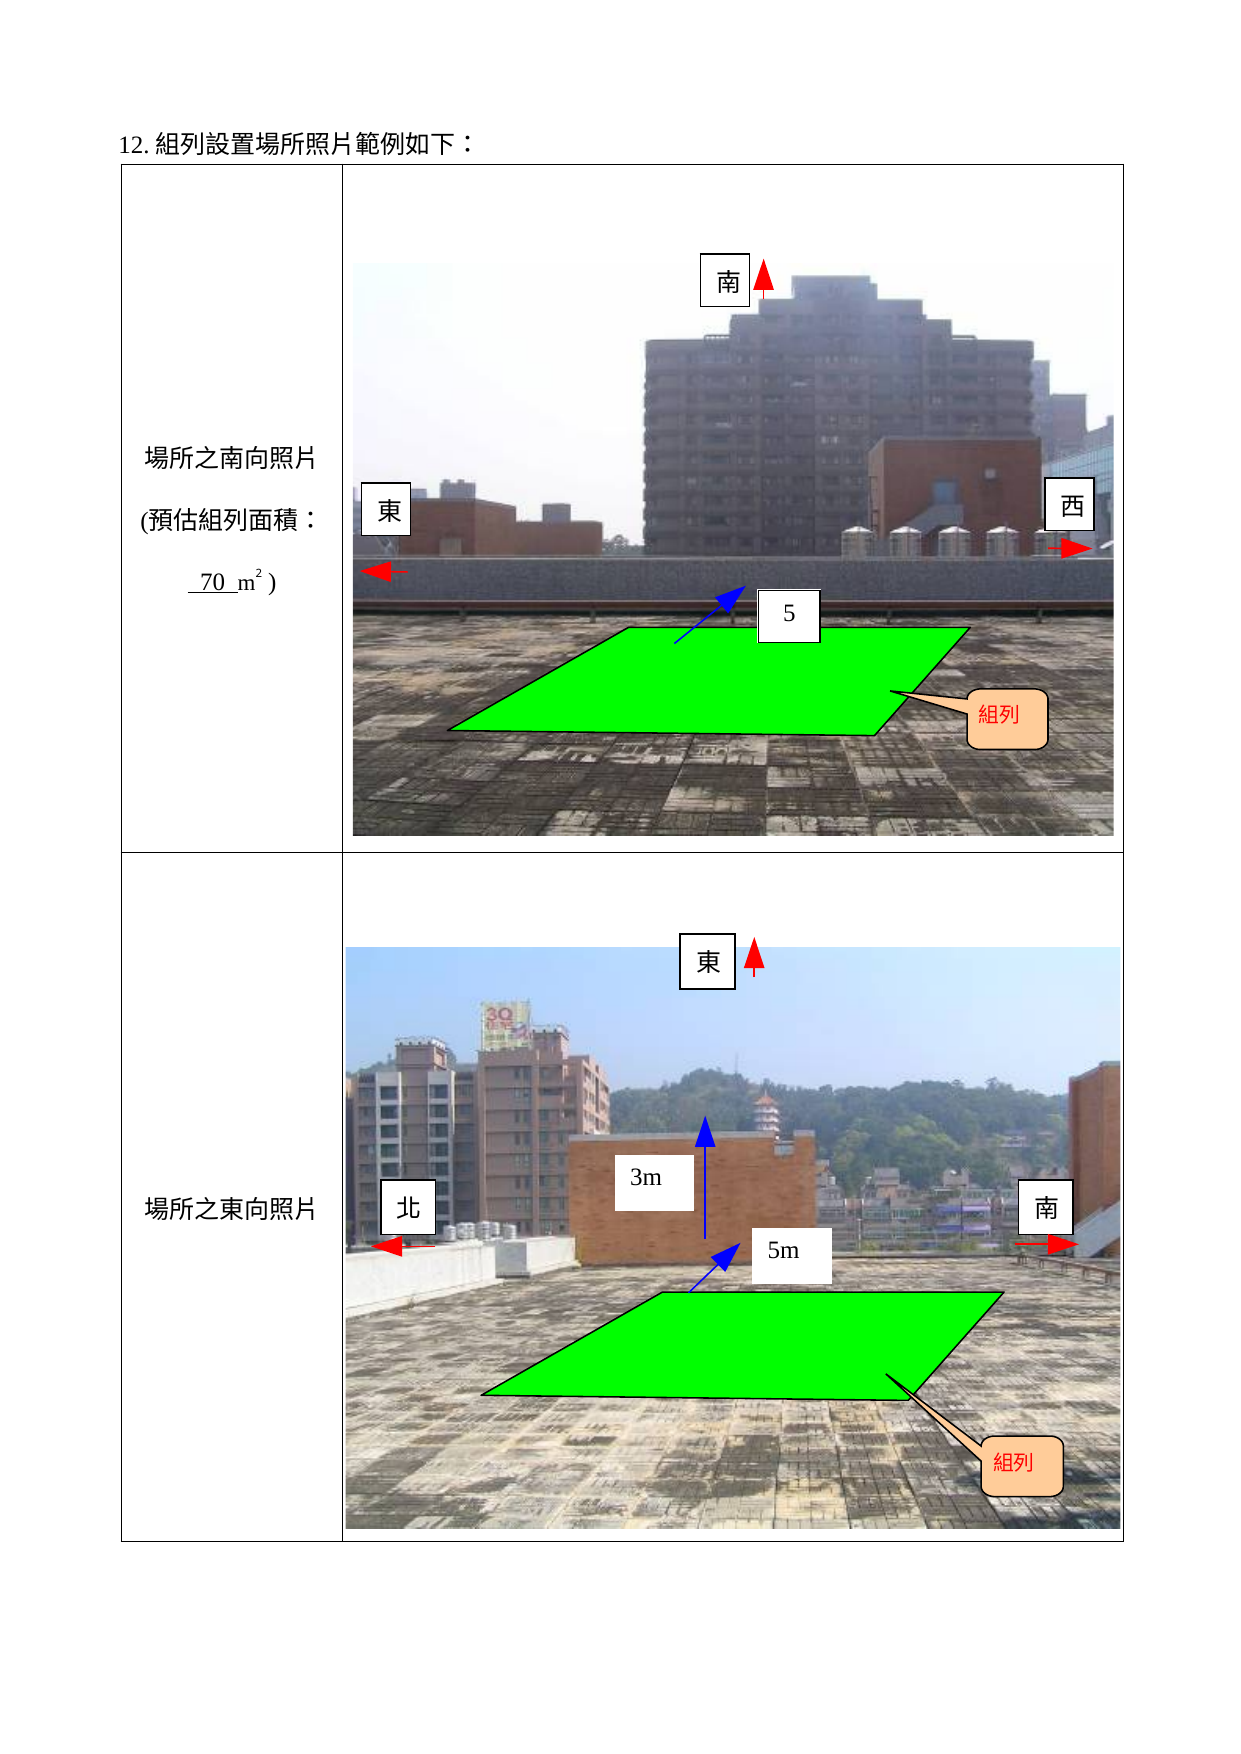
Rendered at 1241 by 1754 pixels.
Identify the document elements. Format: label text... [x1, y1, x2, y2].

table_header 場所之南向照片 (預估組列面積： 70 m2 ) [122, 165, 342, 852]
table_cell 場所之東向照片 [122, 853, 342, 1541]
list 組列設置場所照片範例如下： [118, 101, 1122, 163]
table_header [343, 165, 1123, 852]
table_cell [343, 853, 1123, 1541]
